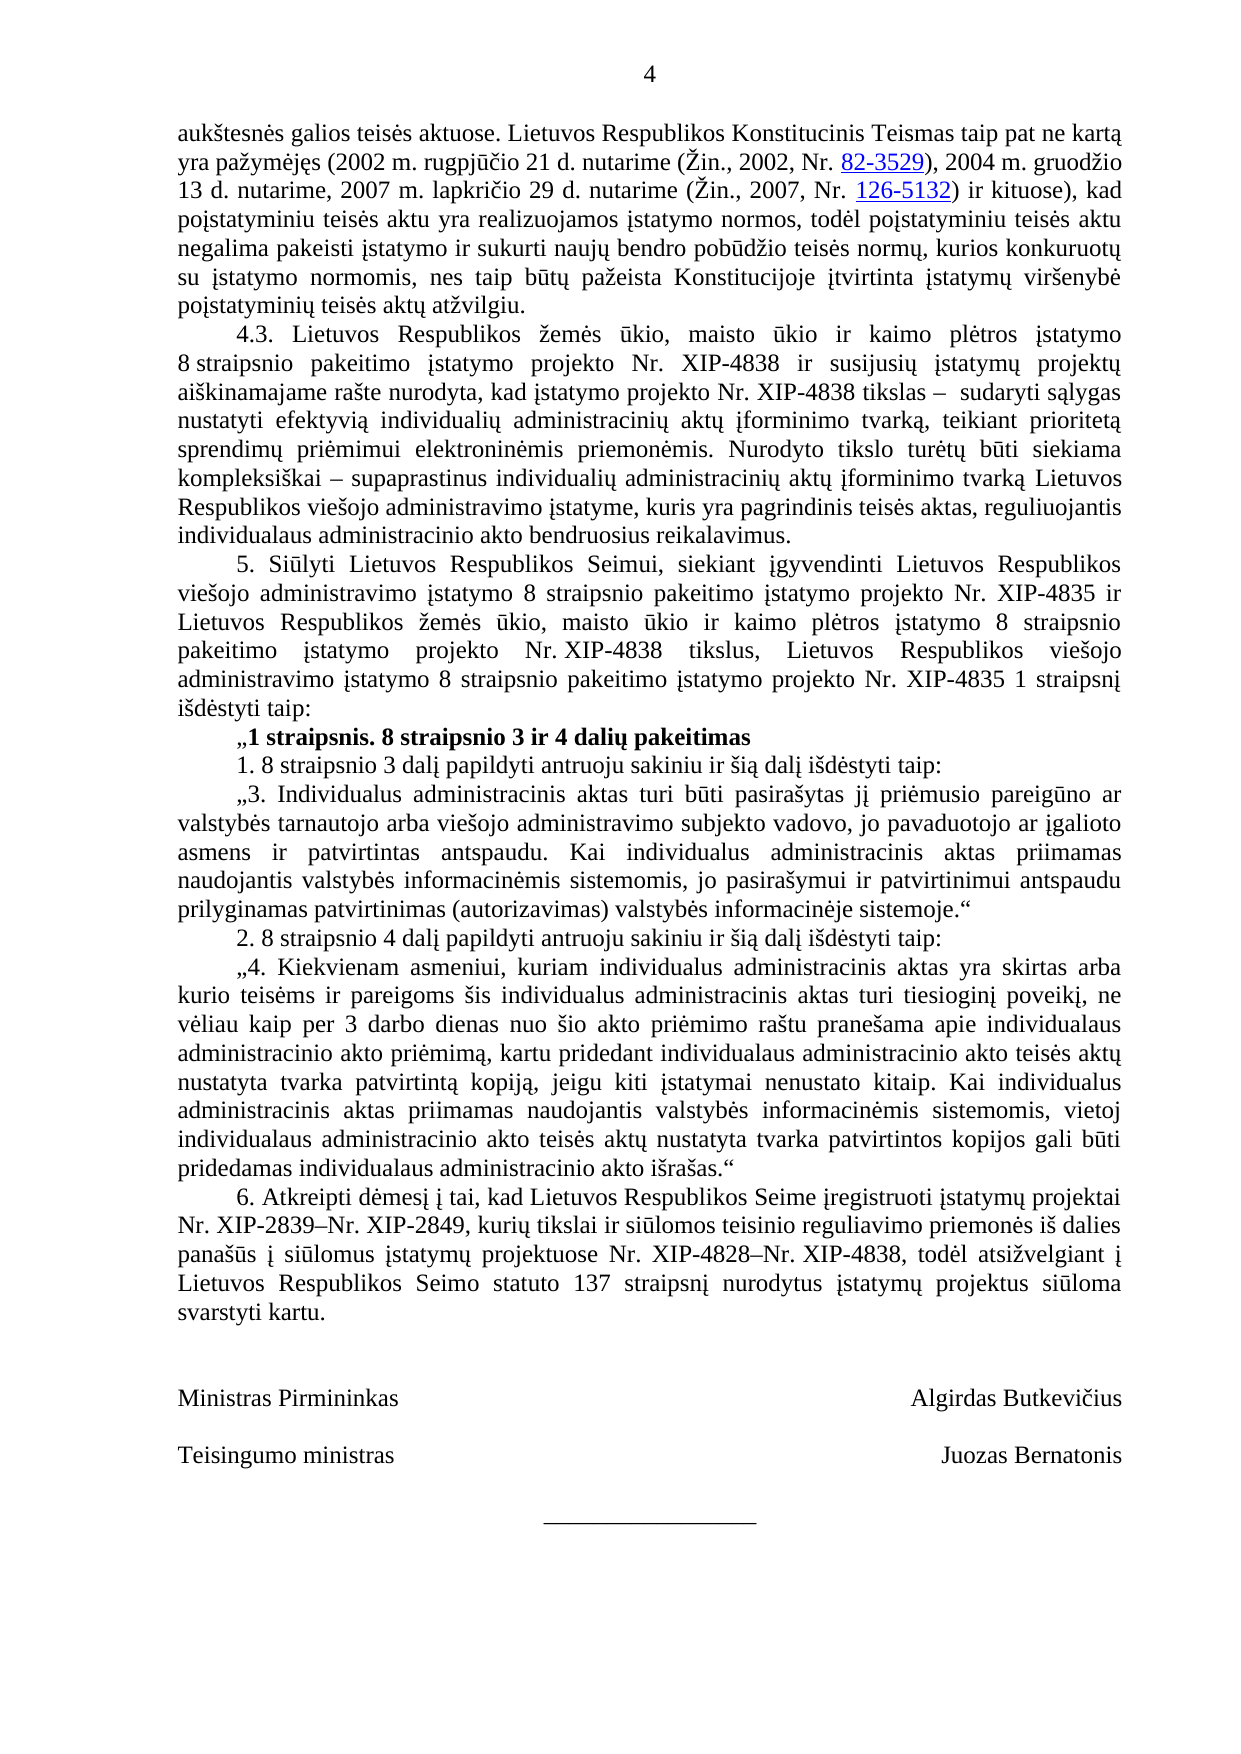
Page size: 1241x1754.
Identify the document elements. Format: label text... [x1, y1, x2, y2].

text 2. 8 straipsnio 4 dalį papildyti antruoju sakiniu ir šią dalį išdėstyti taip: [177, 923, 1122, 952]
text „1 straipsnis. 8 straipsnio 3 ir 4 dalių pakeitimas [177, 722, 1122, 751]
text 5. Siūlyti Lietuvos Respublikos Seimui, siekiant įgyvendinti Lietuvos Respublikos viešojo administravimo įstatymo 8 straipsnio pakeitimo įstatymo projekto Nr. XIP-4835 ir Lietuvos Respublikos žemės ūkio, maisto ūkio ir kaimo plėtros įstatymo 8 straipsnio pakeitimo įstatymo projekto Nr. XIP-4838 tikslus, Lietuvos Respublikos viešojo administravimo įstatymo 8 straipsnio pakeitimo įstatymo projekto Nr. XIP-4835 1 straipsnį išdėstyti taip: [177, 549, 1122, 722]
text 4.3. Lietuvos Respublikos žemės ūkio, maisto ūkio ir kaimo plėtros įstatymo 8 straipsnio pakeitimo įstatymo projekto Nr. XIP-4838 ir susijusių įstatymų projektų aiškinamajame rašte nurodyta, kad įstatymo projekto Nr. XIP-4838 tikslas – sudaryti sąlygas nustatyti efektyvią individualių administracinių aktų įforminimo tvarką, teikiant prioritetą sprendimų priėmimui elektroninėmis priemonėmis. Nurodyto tikslo turėtų būti siekiama kompleksiškai – supaprastinus individualių administracinių aktų įforminimo tvarką Lietuvos Respublikos viešojo administravimo įstatyme, kuris yra pagrindinis teisės aktas, reguliuojantis individualaus administracinio akto bendruosius reikalavimus. [177, 319, 1122, 549]
text „4. Kiekvienam asmeniui, kuriam individualus administracinis aktas yra skirtas arba kurio teisėms ir pareigoms šis individualus administracinis aktas turi tiesioginį poveikį, ne vėliau kaip per 3 darbo dienas nuo šio akto priėmimo raštu pranešama apie individualaus administracinio akto priėmimą, kartu pridedant individualaus administracinio akto teisės aktų nustatyta tvarka patvirtintą kopiją, jeigu kiti įstatymai nenustato kitaip. Kai individualus administracinis aktas priimamas naudojantis valstybės informacinėmis sistemomis, vietoj individualaus administracinio akto teisės aktų nustatyta tvarka patvirtintos kopijos gali būti pridedamas individualaus administracinio akto išrašas.“ [177, 952, 1122, 1182]
text _________________ [177, 1498, 1122, 1527]
text Teisingumo ministras Juozas Bernatonis [177, 1441, 1122, 1469]
text Ministras Pirmininkas Algirdas Butkevičius [177, 1383, 1122, 1412]
text „3. Individualus administracinis aktas turi būti pasirašytas jį priėmusio pareigūno ar valstybės tarnautojo arba viešojo administravimo subjekto vadovo, jo pavaduotojo ar įgalioto asmens ir patvirtintas antspaudu. Kai individualus administracinis aktas priimamas naudojantis valstybės informacinėmis sistemomis, jo pasirašymui ir patvirtinimui antspaudu prilyginamas patvirtinimas (autorizavimas) valstybės informacinėje sistemoje.“ [177, 779, 1122, 923]
text 1. 8 straipsnio 3 dalį papildyti antruoju sakiniu ir šią dalį išdėstyti taip: [177, 751, 1122, 779]
text 6. Atkreipti dėmesį į tai, kad Lietuvos Respublikos Seime įregistruoti įstatymų projektai Nr. XIP-2839–Nr. XIP-2849, kurių tikslai ir siūlomos teisinio reguliavimo priemonės iš dalies panašūs į siūlomus įstatymų projektuose Nr. XIP-4828–Nr. XIP-4838, todėl atsižvelgiant į Lietuvos Respublikos Seimo statuto 137 straipsnį nurodytus įstatymų projektus siūloma svarstyti kartu. [177, 1182, 1122, 1326]
text aukštesnės galios teisės aktuose. Lietuvos Respublikos Konstitucinis Teismas taip pat ne kartą yra pažymėjęs (2002 m. rugpjūčio 21 d. nutarime (Žin., 2002, Nr. 82-3529), 2004 m. gruodžio 13 d. nutarime, 2007 m. lapkričio 29 d. nutarime (Žin., 2007, Nr. 126-5132) ir kituose), kad poįstatyminiu teisės aktu yra realizuojamos įstatymo normos, todėl poįstatyminiu teisės aktu negalima pakeisti įstatymo ir sukurti naujų bendro pobūdžio teisės normų, kurios konkuruotų su įstatymo normomis, nes taip būtų pažeista Konstitucijoje įtvirtinta įstatymų viršenybė poįstatyminių teisės aktų atžvilgiu. [177, 118, 1122, 319]
